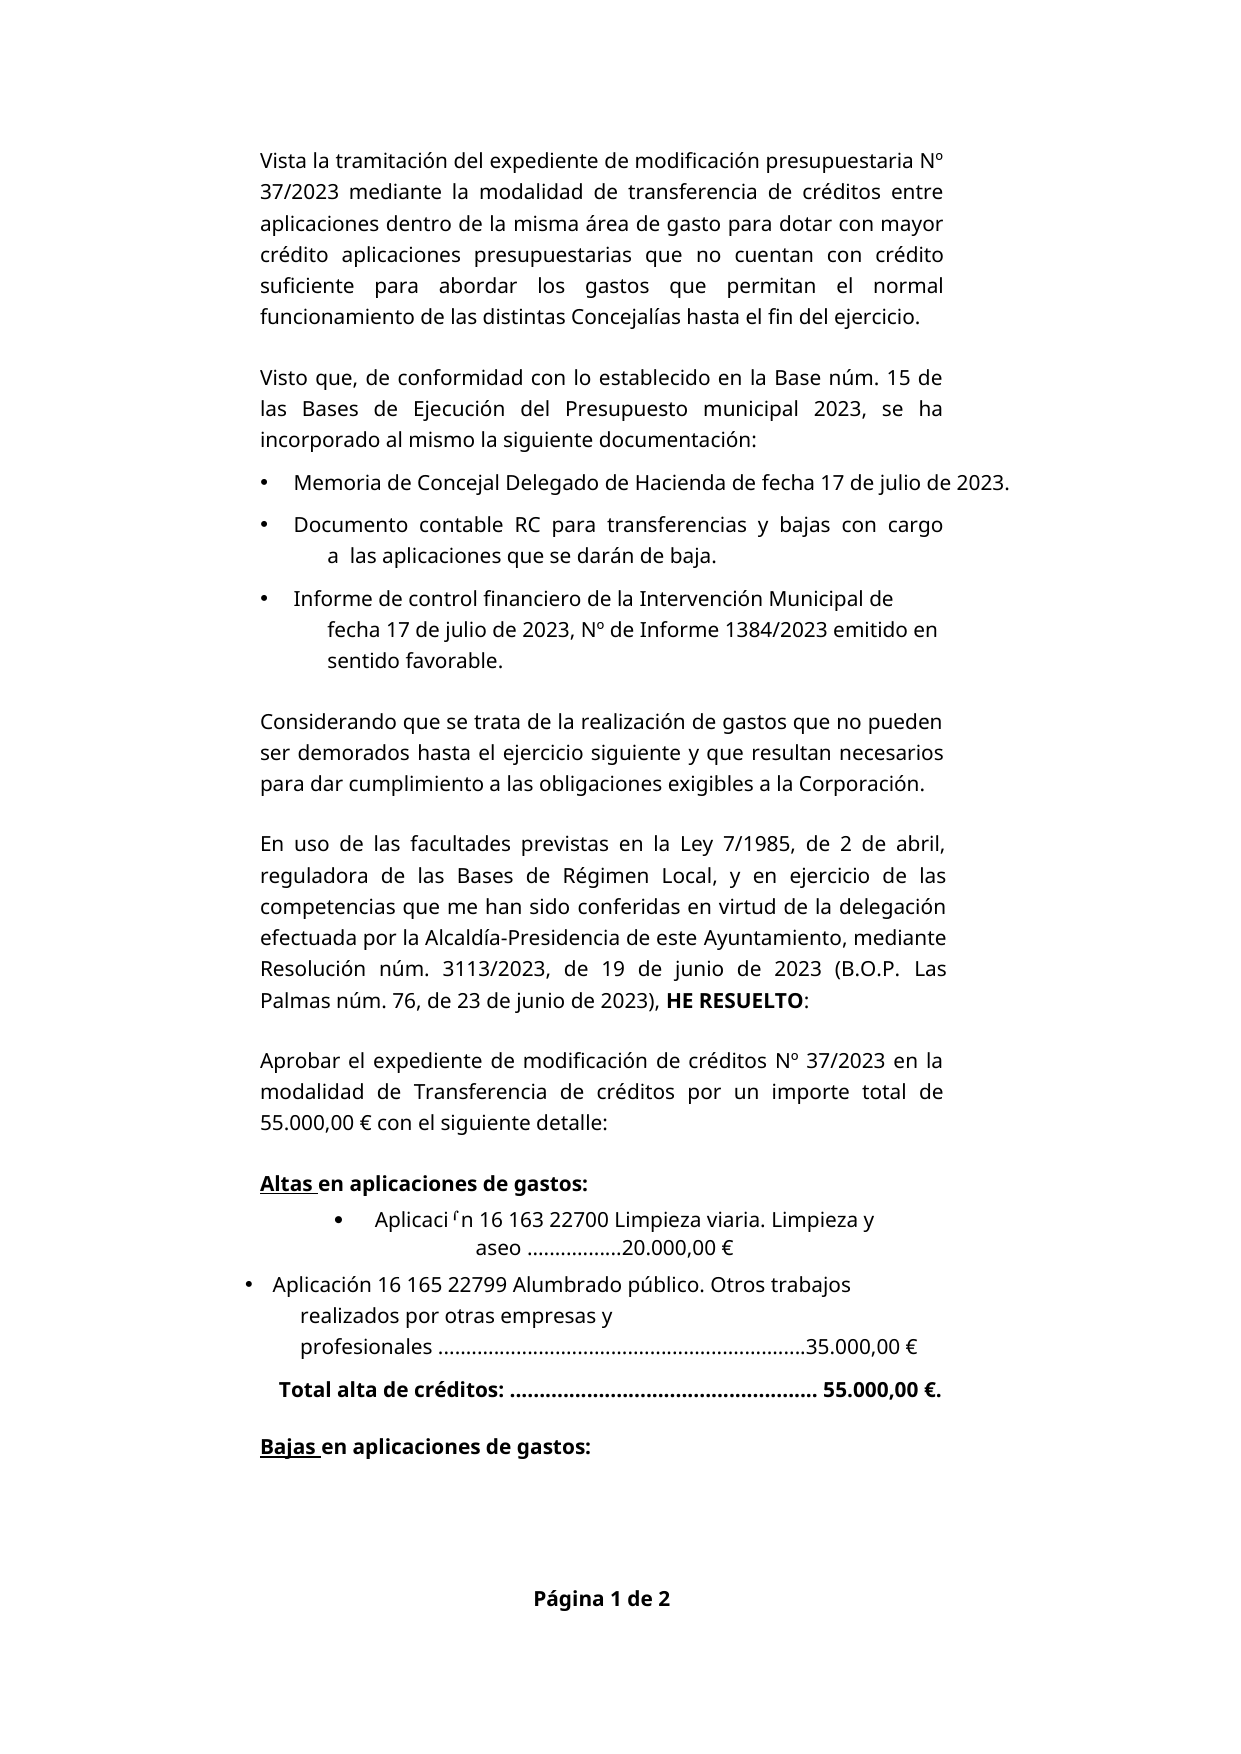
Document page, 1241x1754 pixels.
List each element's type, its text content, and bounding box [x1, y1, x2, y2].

list Aplicación 16 165 22799 Alumbrado público. Otros trabajos realizados por otras empresas y profesionales ..................................................................35.000,00 € [245, 1270, 944, 1361]
text Considerando que se trata de la realización de gastos que no pueden ser demorados hasta el ejercicio siguiente y que resultan necesarios para dar cumplimiento a las obligaciones exigibles a la Corporación. [260, 707, 944, 798]
text Bajas en aplicaciones de gastos: [260, 1432, 1122, 1461]
text Página 1 de 2 [270, 1584, 933, 1613]
text En uso de las facultades previstas en la Ley 7/1985, de 2 de abril, reguladora de las Bases de Régimen Local, y en ejercicio de las competencias que me han sido conferidas en virtud de la delegación efectuada por la Alcaldía-Presidencia de este Ayuntamiento, mediante Resolución núm. 3113/2023, de 19 de junio de 2023 (B.O.P. Las Palmas núm. 76, de 23 de junio de 2023), HE RESUELTO: [260, 829, 947, 1014]
text Aprobar el expediente de modificación de créditos Nº 37/2023 en la modalidad de Transferencia de créditos por un importe total de 55.000,00 € con el siguiente detalle: [260, 1046, 944, 1137]
text Aplicación 16 163 22700 Limpieza viaria. Limpieza y aseo .................20.000,00 € [276, 1205, 933, 1262]
text Vista la tramitación del expediente de modificación presupuestaria Nº 37/2023 mediante la modalidad de transferencia de créditos entre aplicaciones dentro de la misma área de gasto para dotar con mayor crédito aplicaciones presupuestarias que no cuentan con crédito suficiente para abordar los gastos que permitan el normal funcionamiento de las distintas Concejalías hasta el fin del ejercicio. [260, 146, 944, 331]
list Documento contable RC para transferencias y bajas con cargo a las aplicaciones que se darán de baja. [260, 510, 944, 570]
list Memoria de Concejal Delegado de Hacienda de fecha 17 de julio de 2023. [260, 468, 1122, 497]
text Total alta de créditos: .................................................... 55.000,00 €. [276, 1376, 945, 1404]
list Informe de control financiero de la Intervención Municipal de fecha 17 de julio de 2023, Nº de Informe 1384/2023 emitido en sentido favorable. [260, 584, 944, 675]
text Visto que, de conformidad con lo establecido en la Base núm. 15 de las Bases de Ejecución del Presupuesto municipal 2023, se ha incorporado al mismo la siguiente documentación: [260, 363, 944, 454]
text Altas en aplicaciones de gastos: [260, 1169, 1122, 1197]
